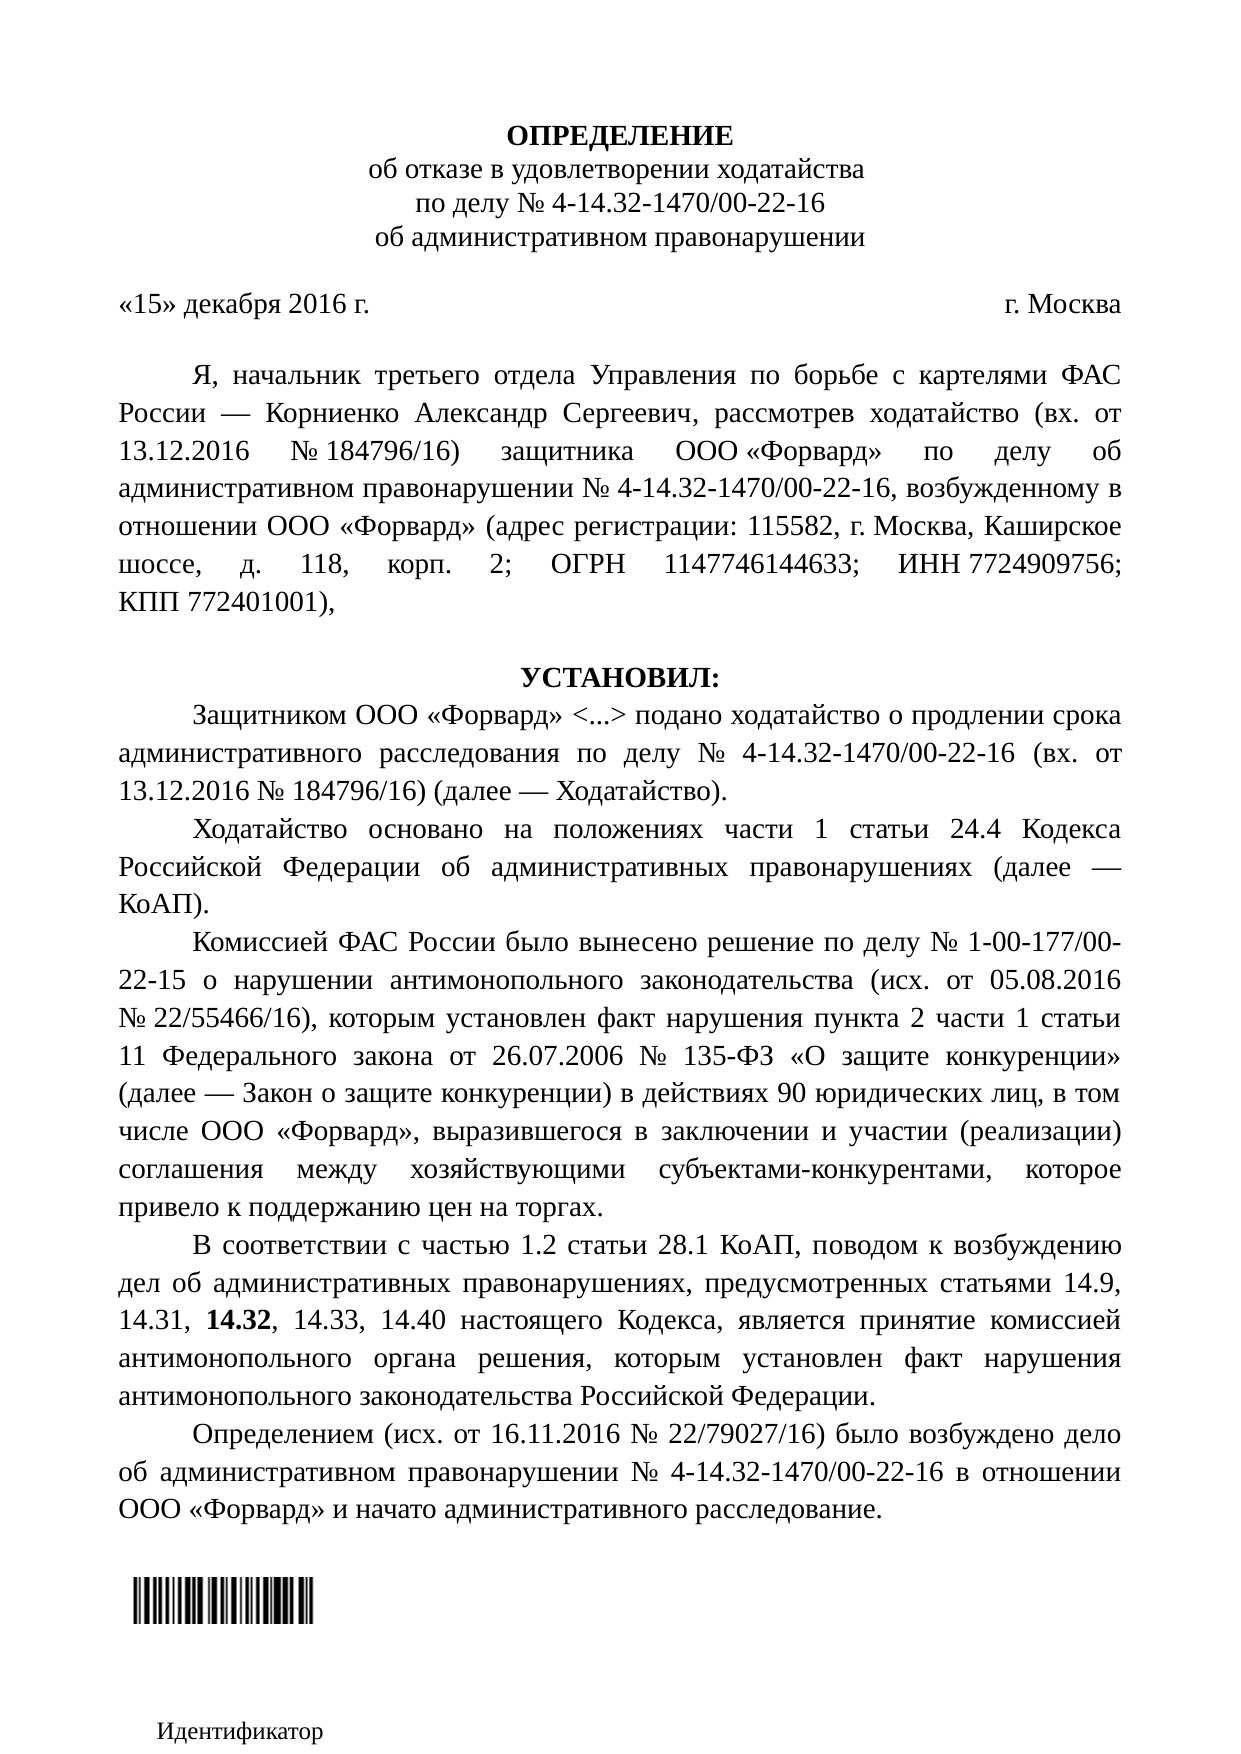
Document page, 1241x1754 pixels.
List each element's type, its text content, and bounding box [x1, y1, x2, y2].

text об отказе в удовлетворении ходатайства [118, 152, 1122, 185]
text Комиссией ФАС России было вынесено решение по делу № 1-00-177/00-22-15 о нарушении антимонопольного законодательства (исх. от 05.08.2016 № 22/55466/16), которым установлен факт нарушения пункта 2 части 1 статьи 11 Федерального закона от 26.07.2006 № 135-ФЗ «О защите конкуренции» (далее — Закон о защите конкуренции) в действиях 90 юридических лиц, в том числе ООО «Форвард», выразившегося в заключении и участии (реализации) соглашения между хозяйствующими субъектами-конкурентами, которое привело к поддержанию цен на торгах. [118, 920, 1122, 1223]
text ОПРЕДЕЛЕНИЕ [118, 118, 1122, 152]
text Ходатайство основано на положениях части 1 статьи 24.4 Кодекса Российской Федерации об административных правонарушениях (далее — КоАП). [118, 807, 1122, 920]
text Определением (исх. от 16.11.2016 № 22/79027/16) было возбуждено дело об административном правонарушении № 4-14.32-1470/00-22-16 в отношении ООО «Форвард» и начато административного расследование. [118, 1412, 1122, 1525]
text Я, начальник третьего отдела Управления по борьбе с картелями ФАС России — Корниенко Александр Сергеевич, рассмотрев ходатайство (вх. от 13.12.2016 № 184796/16) защитника ООО «Форвард» по делу об административном правонарушении № 4-14.32-1470/00-22-16, возбужденному в отношении ООО «Форвард» (адрес регистрации: 115582, г. Москва, Каширское шоссе, д. 118, корп. 2; ОГРН 1147746144633; ИНН 7724909756; КПП 772401001), [118, 353, 1122, 618]
text Защитником ООО «Форвард» <...> подано ходатайство о продлении срока административного расследования по делу № 4-14.32-1470/00-22-16 (вх. от 13.12.2016 № 184796/16) (далее — Ходатайство). [118, 693, 1122, 807]
text «15» декабря 2016 г. г. Москва [118, 286, 1122, 319]
text УСТАНОВИЛ: [118, 655, 1122, 693]
picture [118, 1577, 331, 1624]
text В соответствии с частью 1.2 статьи 28.1 КоАП, поводом к возбуждению дел об административных правонарушениях, предусмотренных статьями 14.9, 14.31, 14.32, 14.33, 14.40 настоящего Кодекса, является принятие комиссией антимонопольного органа решения, которым установлен факт нарушения антимонопольного законодательства Российской Федерации. [118, 1223, 1122, 1412]
text об административном правонарушении [118, 219, 1122, 252]
text по делу № 4-14.32-1470/00-22-16 [118, 185, 1122, 219]
